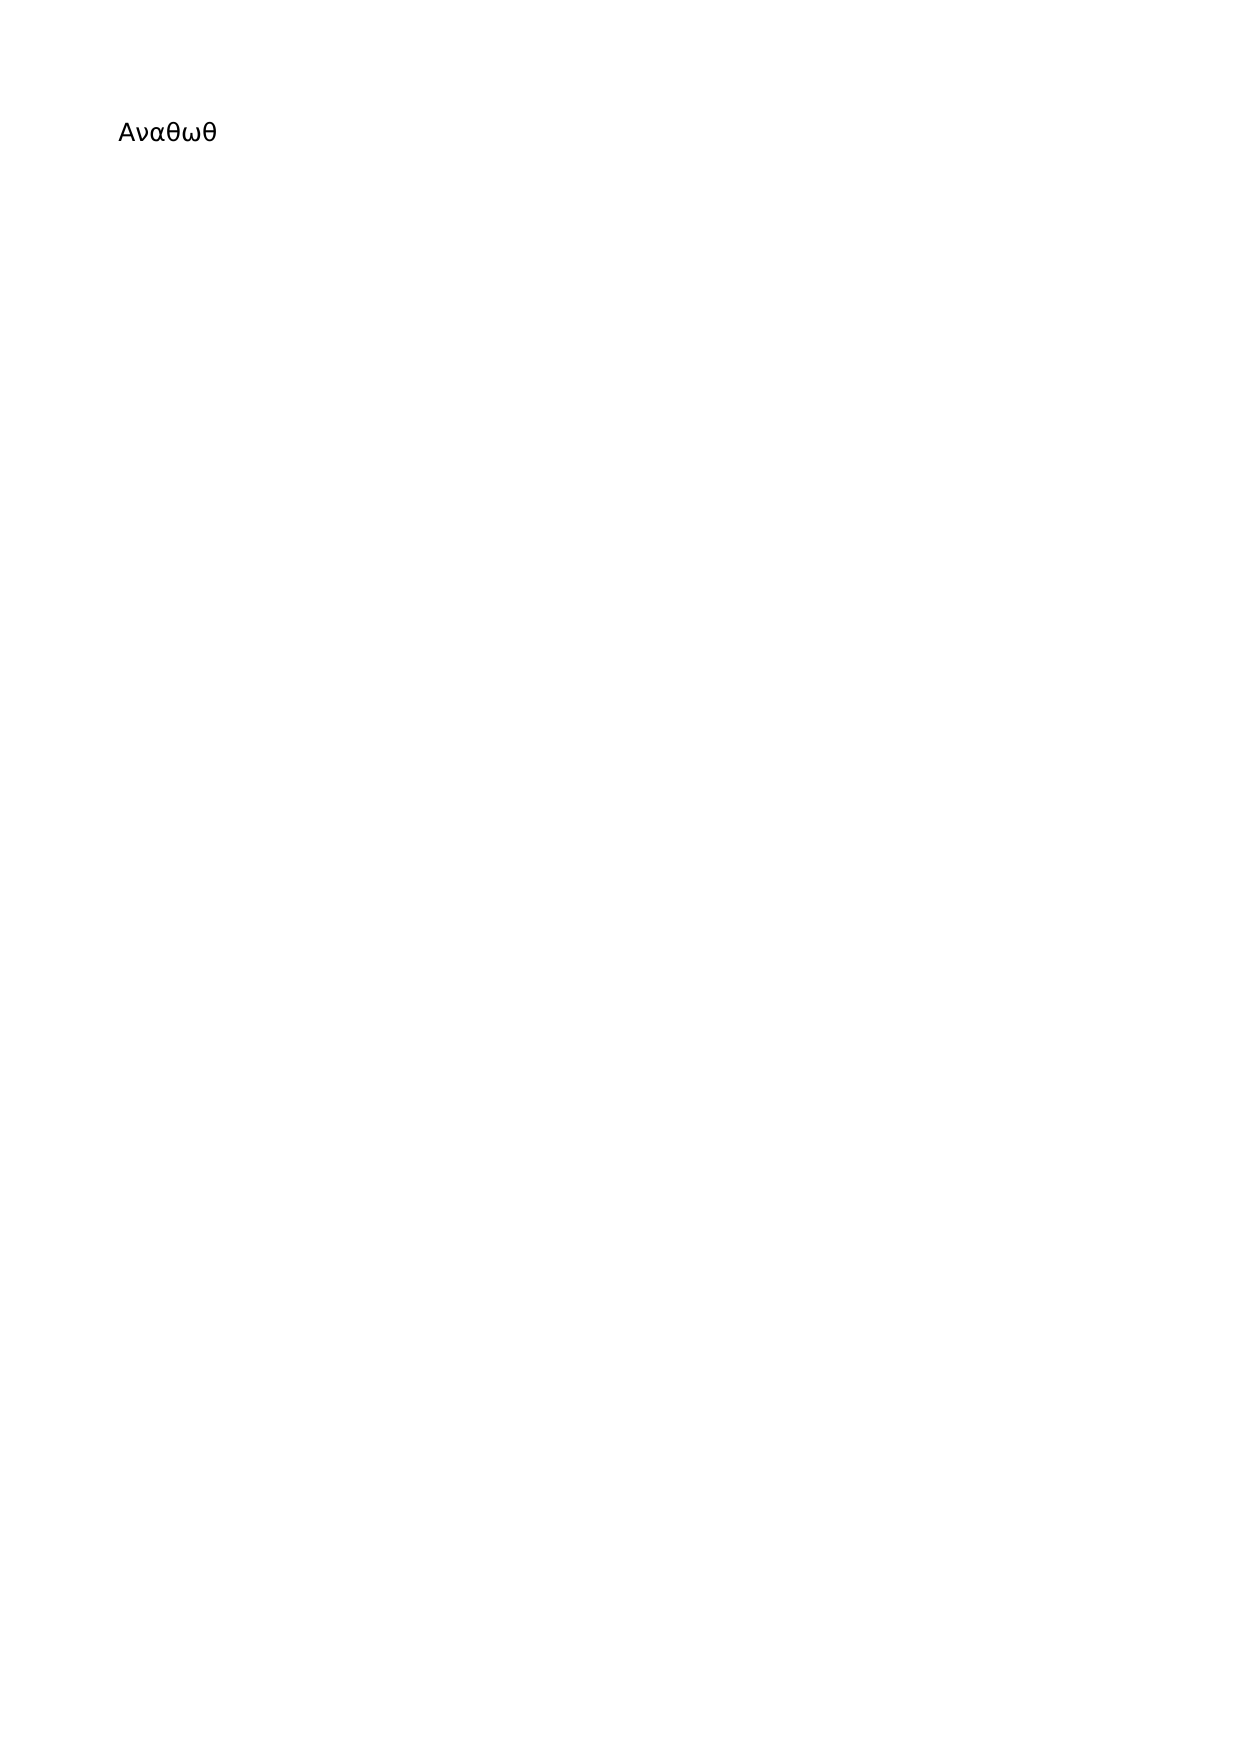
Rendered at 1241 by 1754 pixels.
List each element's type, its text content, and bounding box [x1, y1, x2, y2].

text Αναθωθ [118, 118, 1122, 147]
